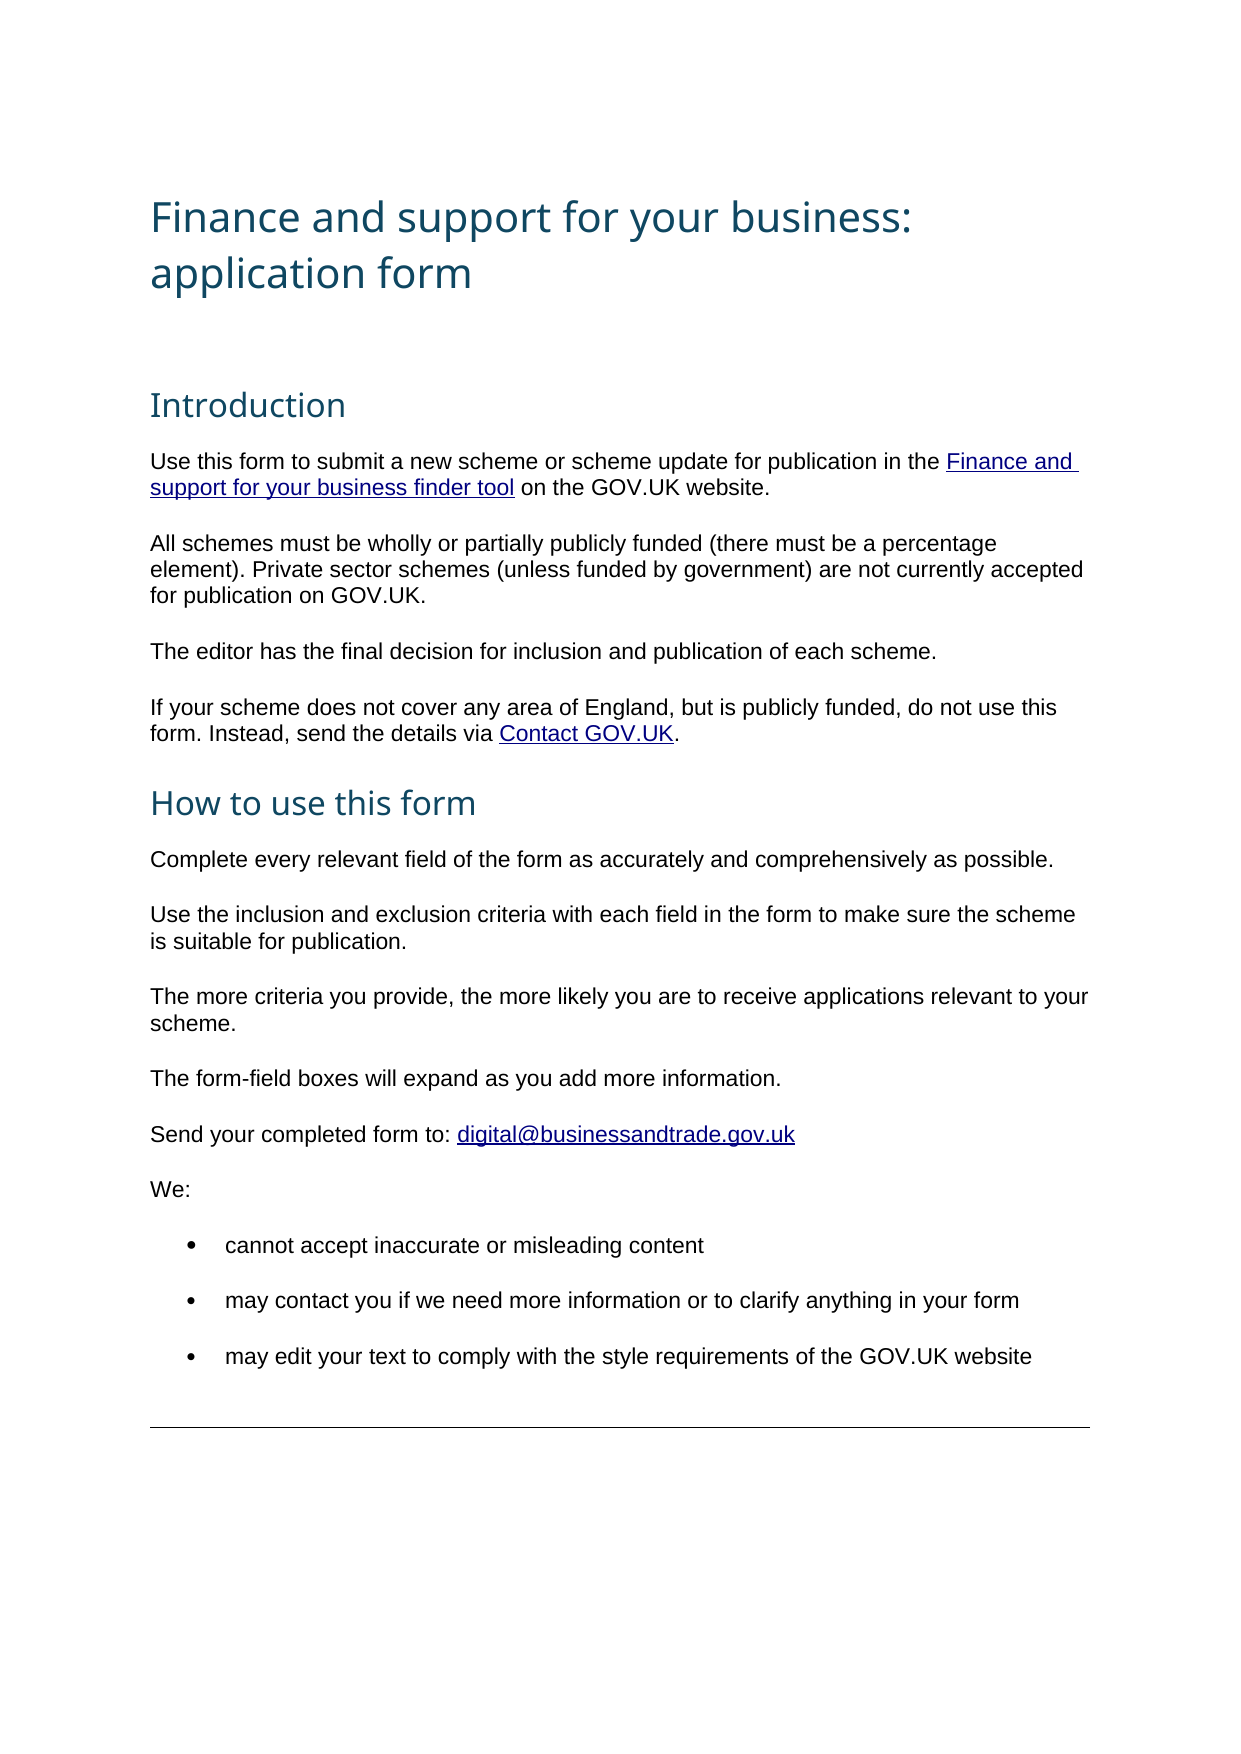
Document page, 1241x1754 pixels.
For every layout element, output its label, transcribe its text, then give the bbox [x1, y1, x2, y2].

text The editor has the final decision for inclusion and publication of each scheme. [150, 638, 1090, 664]
text Use this form to submit a new scheme or scheme update for publication in the Finance and support for your business finder tool on the GOV.UK website. [150, 448, 1090, 501]
text Complete every relevant field of the form as accurately and comprehensively as possible. [150, 846, 1090, 872]
list may edit your text to comply with the style requirements of the GOV.UK website [187, 1343, 1090, 1369]
text If your scheme does not cover any area of England, but is publicly funded, do not use this form. Instead, send the details via Contact GOV.UK. [150, 693, 1090, 746]
text All schemes must be wholly or partially publicly funded (there must be a percentage element). Private sector schemes (unless funded by government) are not currently accepted for publication on GOV.UK. [150, 530, 1090, 609]
subtitle Introduction [150, 382, 1090, 427]
text We: [150, 1176, 1090, 1202]
subtitle How to use this form [150, 779, 1090, 825]
text The form-field boxes will expand as you add more information. [150, 1065, 1090, 1091]
text Use the inclusion and exclusion criteria with each field in the form to make sure the scheme is suitable for publication. [150, 901, 1090, 954]
list may contact you if we need more information or to clarify anything in your form [187, 1287, 1090, 1313]
subtitle Finance and support for your business: application form [150, 187, 1090, 301]
list cannot accept inaccurate or misleading content [187, 1232, 1090, 1258]
text The more criteria you provide, the more likely you are to receive applications relevant to your scheme. [150, 983, 1090, 1036]
text Send your completed form to: digital@businessandtrade.gov.uk [150, 1121, 1090, 1147]
